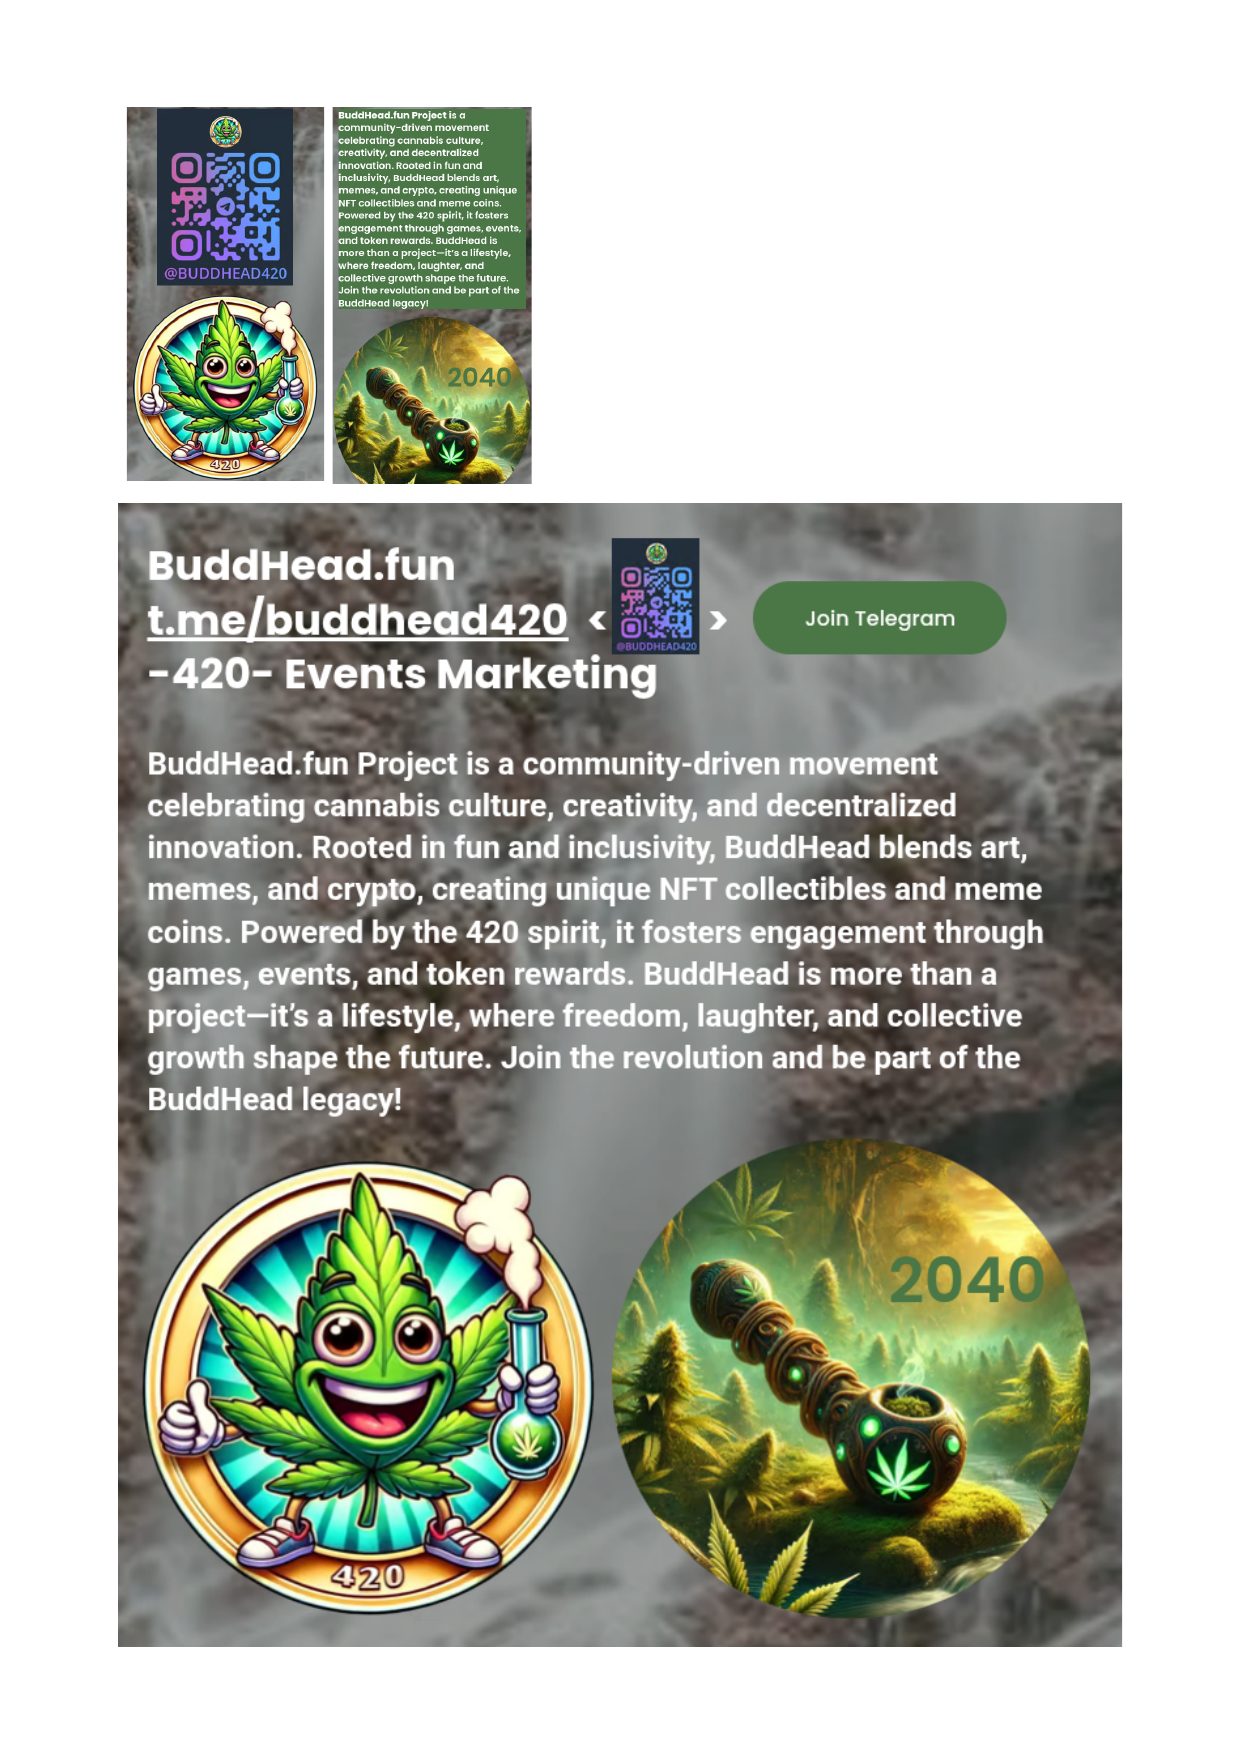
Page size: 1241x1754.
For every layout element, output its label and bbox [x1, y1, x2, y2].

picture [332, 107, 532, 484]
picture [118, 503, 1123, 1647]
picture [126, 107, 325, 481]
